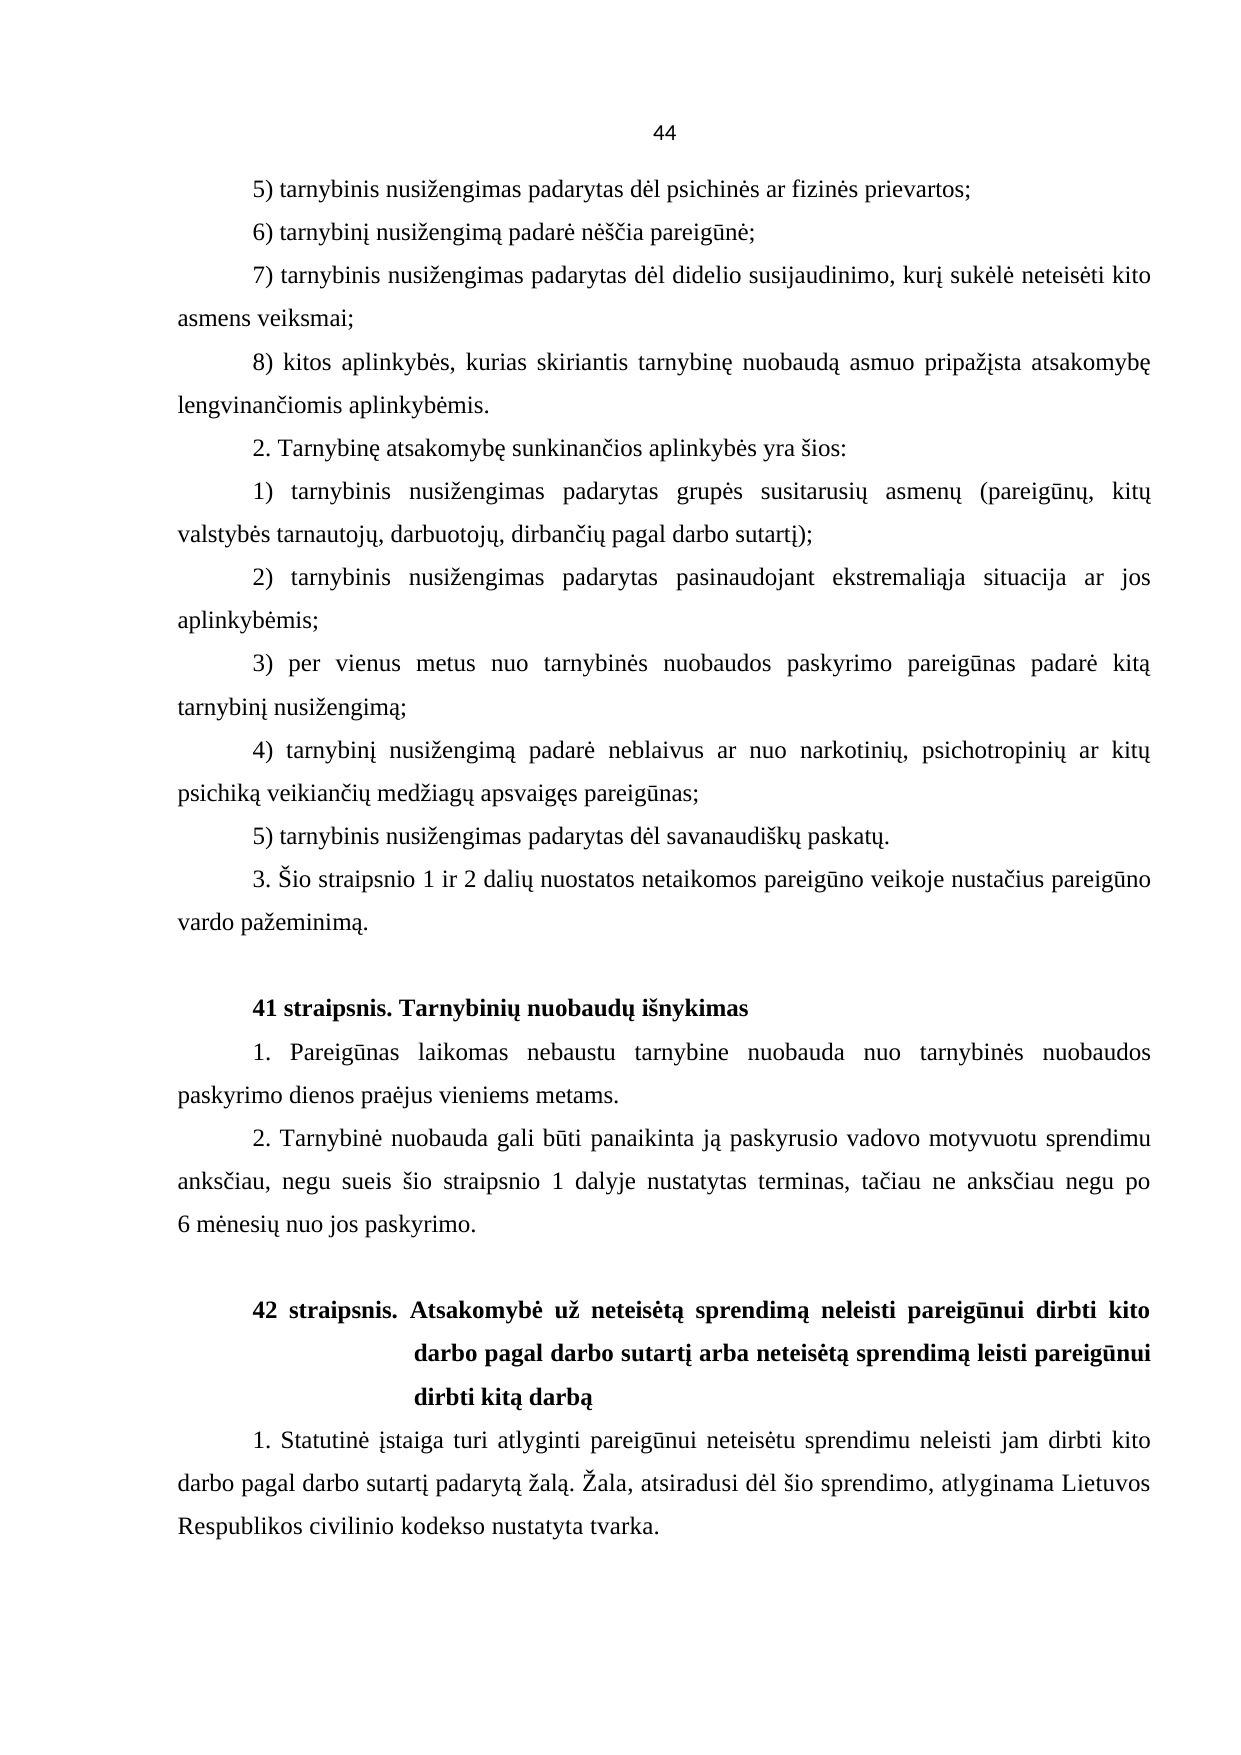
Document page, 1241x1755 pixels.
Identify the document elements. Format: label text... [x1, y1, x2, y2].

text 1) tarnybinis nusižengimas padarytas grupės susitarusių asmenų (pareigūnų, kitų valstybės tarnautojų, darbuotojų, dirbančių pagal darbo sutartį); [177, 476, 1152, 548]
text 8) kitos aplinkybės, kurias skiriantis tarnybinę nuobaudą asmuo pripažįsta atsakomybę lengvinančiomis aplinkybėmis. [177, 347, 1152, 418]
text 1. Pareigūnas laikomas nebaustu tarnybine nuobauda nuo tarnybinės nuobaudos paskyrimo dienos praėjus vieniems metams. [177, 1037, 1152, 1108]
text 3. Šio straipsnio 1 ir 2 dalių nuostatos netaikomos pareigūno veikoje nustačius pareigūno vardo pažeminimą. [177, 864, 1152, 936]
text 6) tarnybinį nusižengimą padarė nėščia pareigūnė; [177, 217, 1152, 246]
text 2) tarnybinis nusižengimas padarytas pasinaudojant ekstremaliąja situacija ar jos aplinkybėmis; [177, 562, 1152, 634]
text 3) per vienus metus nuo tarnybinės nuobaudos paskyrimo pareigūnas padarė kitą tarnybinį nusižengimą; [177, 648, 1152, 720]
text 42 straipsnis. Atsakomybė už neteisėtą sprendimą neleisti pareigūnui dirbti kito darbo pagal darbo sutartį arba neteisėtą sprendimą leisti pareigūnui dirbti kitą darbą [252, 1295, 1152, 1410]
text 41 straipsnis. Tarnybinių nuobaudų išnykimas [177, 993, 1152, 1022]
text 7) tarnybinis nusižengimas padarytas dėl didelio susijaudinimo, kurį sukėlė neteisėti kito asmens veiksmai; [177, 260, 1152, 332]
text 1. Statutinė įstaiga turi atlyginti pareigūnui neteisėtu sprendimu neleisti jam dirbti kito darbo pagal darbo sutartį padarytą žalą. Žala, atsiradusi dėl šio sprendimo, atlyginama Lietuvos Respublikos civilinio kodekso nustatyta tvarka. [177, 1425, 1152, 1540]
text 5) tarnybinis nusižengimas padarytas dėl savanaudiškų paskatų. [177, 821, 1152, 850]
text 2. Tarnybinė nuobauda gali būti panaikinta ją paskyrusio vadovo motyvuotu sprendimu anksčiau, negu sueis šio straipsnio 1 dalyje nustatytas terminas, tačiau ne anksčiau negu po 6 mėnesių nuo jos paskyrimo. [177, 1123, 1152, 1238]
text 5) tarnybinis nusižengimas padarytas dėl psichinės ar fizinės prievartos; [177, 174, 1152, 203]
text 4) tarnybinį nusižengimą padarė neblaivus ar nuo narkotinių, psichotropinių ar kitų psichiką veikiančių medžiagų apsvaigęs pareigūnas; [177, 735, 1152, 807]
text 2. Tarnybinę atsakomybę sunkinančios aplinkybės yra šios: [177, 433, 1152, 462]
